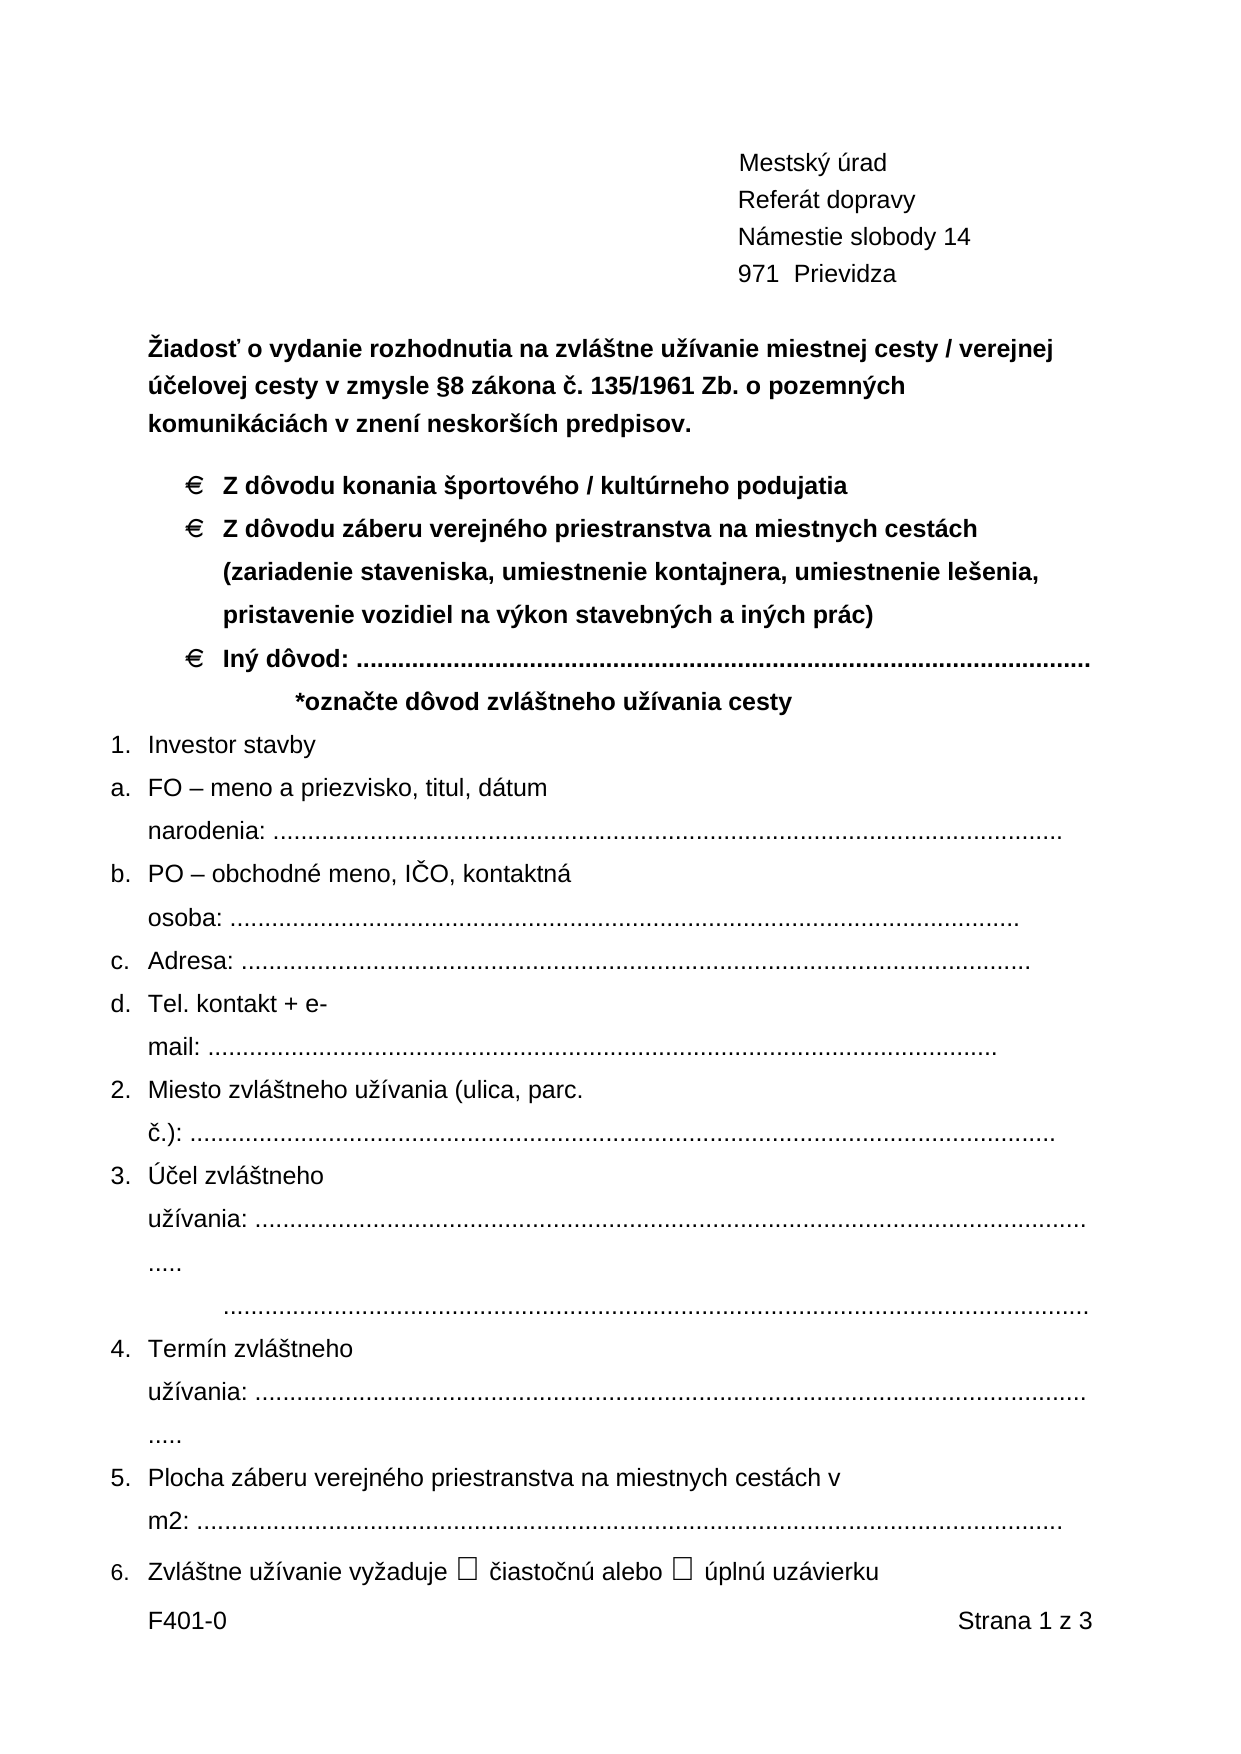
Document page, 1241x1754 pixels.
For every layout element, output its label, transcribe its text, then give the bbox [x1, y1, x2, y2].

list Adresa: .................................................................................................................. [110, 946, 1093, 974]
list Miesto zvláštneho užívania (ulica, parc. č.): ............................................................................................................................. [110, 1075, 1093, 1147]
list Z dôvodu záberu verejného priestranstva na miestnych cestách (zariadenie staveniska, umiestnenie kontajnera, umiestnenie lešenia, pristavenie vozidiel na výkon stavebných a iných prác) [185, 514, 1093, 629]
list Iný dôvod: .......................................................................................................... [185, 644, 1093, 672]
list Termín zvláštneho užívania: ............................................................................................................................. [110, 1334, 1093, 1449]
text Referát dopravy [664, 185, 1093, 214]
list Plocha záberu verejného priestranstva na miestnych cestách v m2: ............................................................................................................................. [110, 1463, 1093, 1535]
subtitle Žiadosť o vydanie rozhodnutia na zvláštne užívanie miestnej cesty / verejnej účelovej cesty v zmysle §8 zákona č. 135/1961 Zb. o pozemných komunikáciách v znení neskorších predpisov. [148, 334, 1093, 437]
list PO – obchodné meno, IČO, kontaktná osoba: .................................................................................................................. [110, 859, 1093, 931]
text *označte dôvod zvláštneho užívania cesty [223, 687, 1093, 716]
list Tel. kontakt + e-mail: .................................................................................................................. [110, 989, 1093, 1061]
list Investor stavby [110, 730, 1093, 759]
text Námestie slobody 14 [664, 222, 1093, 251]
text ............................................................................................................................. [223, 1291, 1093, 1319]
list Zvláštne užívanie vyžaduje  čiastočnú alebo  úplnú uzávierku [110, 1549, 1093, 1588]
list Prievidza [738, 259, 1093, 288]
subtitle Mestský úrad [664, 148, 1093, 176]
list Z dôvodu konania športového / kultúrneho podujatia [185, 471, 1093, 500]
list Účel zvláštneho užívania: ............................................................................................................................. [110, 1161, 1093, 1276]
list FO – meno a priezvisko, titul, dátum narodenia: .................................................................................................................. [110, 773, 1093, 845]
